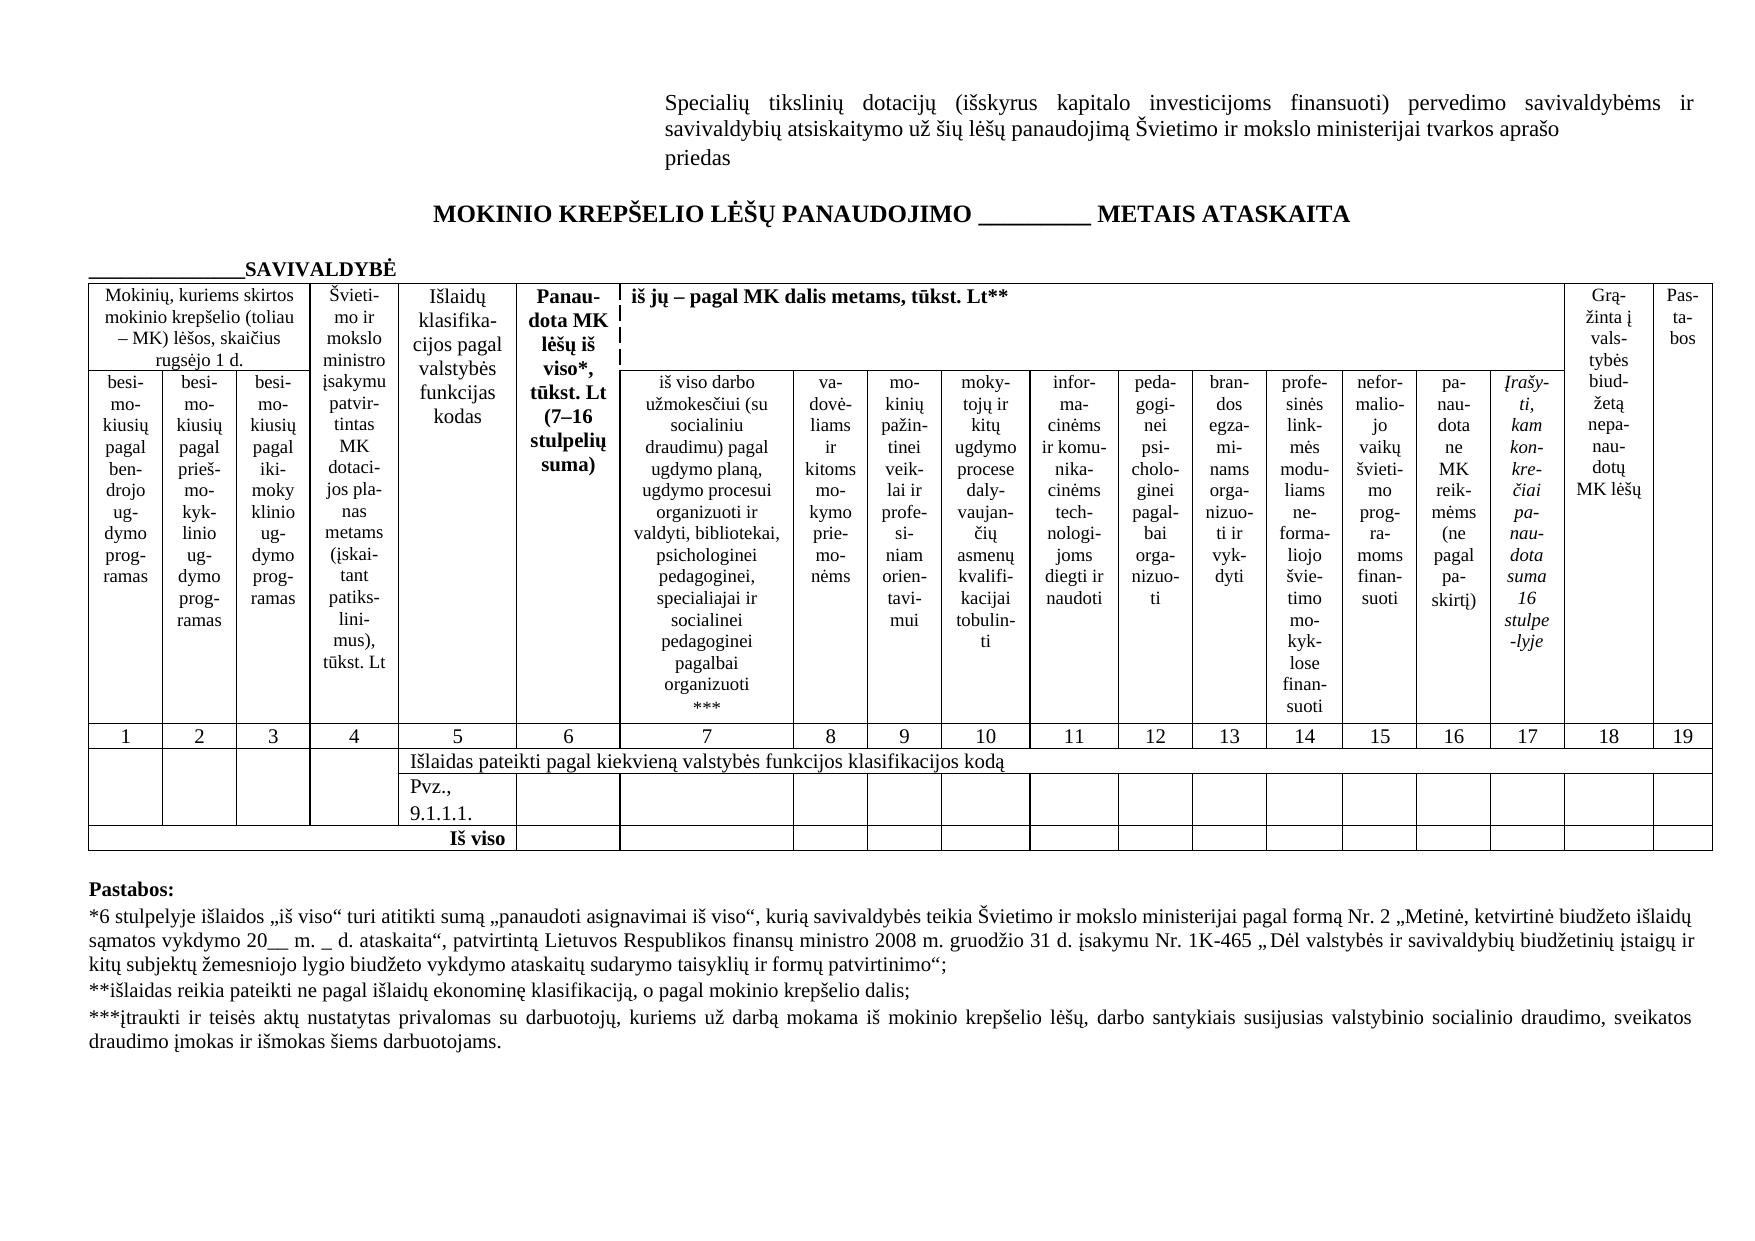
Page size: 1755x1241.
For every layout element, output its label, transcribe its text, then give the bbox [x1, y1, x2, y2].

table_cell nefor-malio-jo vaikų švieti-mo prog-ra-moms finan-suoti [1343, 371, 1416, 723]
table_cell [1417, 774, 1490, 824]
table_cell 2 [163, 724, 236, 748]
table_header Švieti-mo ir mokslo ministro įsakymu patvir-tintas MK dotaci-jos pla-nas metams (įskai-tant patiks-lini-mus), tūkst. Lt [311, 284, 398, 723]
table_cell 13 [1193, 724, 1266, 748]
table_cell Iš viso [89, 826, 516, 849]
table_cell [868, 826, 941, 849]
table_cell Įrašy-ti, kam kon-kre-čiai pa-nau-dota suma 16 stulpe-lyje [1491, 371, 1564, 723]
table_header Mokinių, kuriems skirtos mokinio krepšelio (toliau – MK) lėšos, skaičius rugsėjo 1 d. [89, 284, 309, 370]
text Specialių tikslinių dotacijų (išskyrus kapitalo investicijoms finansuoti) pervedimo savivaldybėms ir savivaldybių atsiskaitymo už šių lėšų panaudojimą Švietimo ir mokslo ministerijai tvarkos aprašo [664, 88, 1695, 141]
table_cell [1031, 826, 1118, 849]
table_cell [1193, 774, 1266, 824]
table_cell 1 [89, 724, 162, 748]
table_cell [1031, 774, 1118, 824]
table_cell pa-nau-dota ne MK reik-mėms (ne pagal pa- skirtį) [1417, 371, 1490, 723]
text Pastabos: [89, 877, 1695, 901]
table_cell [1119, 826, 1192, 849]
table_cell Išlaidas pateikti pagal kiekvieną valstybės funkcijos klasifikacijos kodą [399, 749, 1712, 773]
table_cell 4 [311, 724, 398, 748]
text ***įtraukti ir teisės aktų nustatytas privalomas su darbuotojų, kuriems už darbą mokama iš mokinio krepšelio lėšų, darbo santykiais susijusias valstybinio socialinio draudimo, sveikatos draudimo įmokas ir išmokas šiems darbuotojams. [89, 1004, 1695, 1053]
table_cell besi-mo-kiusių pagal prieš-mo-kyk-linio ug-dymo prog-ramas [163, 371, 236, 723]
table_cell [1565, 826, 1653, 849]
table_cell 14 [1267, 724, 1342, 748]
table_cell [621, 826, 793, 849]
table_cell 12 [1119, 724, 1192, 748]
table_cell [942, 774, 1029, 824]
text **išlaidas reikia pateikti ne pagal išlaidų ekonominę klasifikaciją, o pagal mokinio krepšelio dalis; [89, 978, 1695, 1002]
table_cell [163, 749, 236, 824]
table_cell 6 [517, 724, 619, 748]
table_cell 16 [1417, 724, 1490, 748]
table_cell va-dovė-liams ir kitoms mo-kymo prie-mo-nėms [794, 371, 867, 723]
table_cell [1491, 774, 1564, 824]
table_cell [794, 774, 867, 824]
table_cell [517, 826, 619, 849]
table_cell 5 [399, 724, 516, 748]
text priedas [664, 144, 1695, 170]
table_cell Pvz., 9.1.1.1. [399, 774, 516, 824]
table_header Panau-dota MK lėšų iš viso*, tūkst. Lt (7–16 stulpelių suma) [517, 284, 620, 723]
table_cell [1654, 774, 1712, 824]
table_cell besi-mo-kiusių pagal iki-mokyklinio ug-dymo prog-ramas [237, 371, 309, 723]
table_header iš jų – pagal MK dalis metams, tūkst. Lt** [620, 284, 1564, 370]
table_cell [621, 774, 793, 824]
table_cell [89, 749, 162, 824]
table_cell 11 [1031, 724, 1118, 748]
table_cell 9 [868, 724, 941, 748]
table_cell [517, 774, 619, 824]
table_cell 15 [1343, 724, 1416, 748]
text _______________SAVIVALDYBĖ [89, 256, 1695, 281]
table_cell besi-mo-kiusių pagal ben-drojo ug-dymo prog-ramas [89, 371, 162, 723]
table_cell mo-kinių pažin-tinei veik-lai ir profe-si-niam orien-tavi-mui [868, 371, 941, 723]
table_cell [1119, 774, 1192, 824]
table_cell 17 [1491, 724, 1564, 748]
table_cell [1417, 826, 1490, 849]
table_header Grą-žinta į vals-tybės biud-žetą nepa-nau-dotų MK lėšų [1565, 284, 1653, 723]
table_cell infor-ma-cinėms ir komu-nika-cinėms tech-nologi-joms diegti ir naudoti [1031, 371, 1118, 723]
table_cell [1654, 826, 1712, 849]
text *6 stulpelyje išlaidos „iš viso“ turi atitikti sumą „panaudoti asignavimai iš viso“, kurią savivaldybės teikia Švietimo ir mokslo ministerijai pagal formą Nr. 2 „Metinė, ketvirtinė biudžeto išlaidų sąmatos vykdymo 20__ m. _ d. ataskaita“, patvirtintą Lietuvos Respublikos finansų ministro 2008 m. gruodžio 31 d. įsakymu Nr. 1K-465 „Dėl valstybės ir savivaldybių biudžetinių įstaigų ir kitų subjektų žemesniojo lygio biudžeto vykdymo ataskaitų sudarymo taisyklių ir formų patvirtinimo“; [89, 903, 1695, 976]
table_cell [942, 826, 1029, 849]
table_cell [1267, 826, 1342, 849]
table_cell [1491, 826, 1564, 849]
table_cell [868, 774, 941, 824]
table_header Pas-ta-bos [1654, 284, 1712, 723]
table_cell [237, 749, 309, 824]
table_cell 19 [1654, 724, 1712, 748]
table_cell [311, 749, 398, 824]
table_cell [1193, 826, 1266, 849]
table_cell 7 [621, 724, 793, 748]
table_cell moky-tojų ir kitų ugdymo procese daly-vaujan-čių asmenų kvalifi-kacijai tobulin-ti [942, 371, 1029, 723]
table_cell bran-dos egza-mi-nams orga-nizuo-ti ir vyk-dyti [1193, 371, 1266, 723]
table_cell [1267, 774, 1342, 824]
table_cell peda-gogi-nei psi-cholo-ginei pagal-bai orga-nizuo-ti [1119, 371, 1192, 723]
table_cell iš viso darbo užmokesčiui (su socialiniu draudimu) pagal ugdymo planą, ugdymo procesui organizuoti ir valdyti, bibliotekai, psichologinei pedagoginei, specialiajai ir socialinei pedagoginei pagalbai organizuoti *** [621, 371, 793, 723]
table_cell 10 [942, 724, 1029, 748]
table_cell profe-sinės link-mės modu-liams ne-forma-liojo švie-timo mo-kyk-lose finan-suoti [1267, 371, 1342, 723]
table_cell 3 [237, 724, 309, 748]
table_cell [1343, 826, 1416, 849]
table_cell [1343, 774, 1416, 824]
table_cell 18 [1565, 724, 1653, 748]
table_header Išlaidų klasifika-cijos pagal valstybės funkcijas kodas [399, 284, 516, 723]
text MOKINIO KREPŠELIO LĖŠŲ PANAUDOJIMO _________ METAIS ATASKAITA [89, 199, 1695, 228]
table_cell [794, 826, 867, 849]
table_cell [1565, 774, 1653, 824]
table_cell 8 [794, 724, 867, 748]
